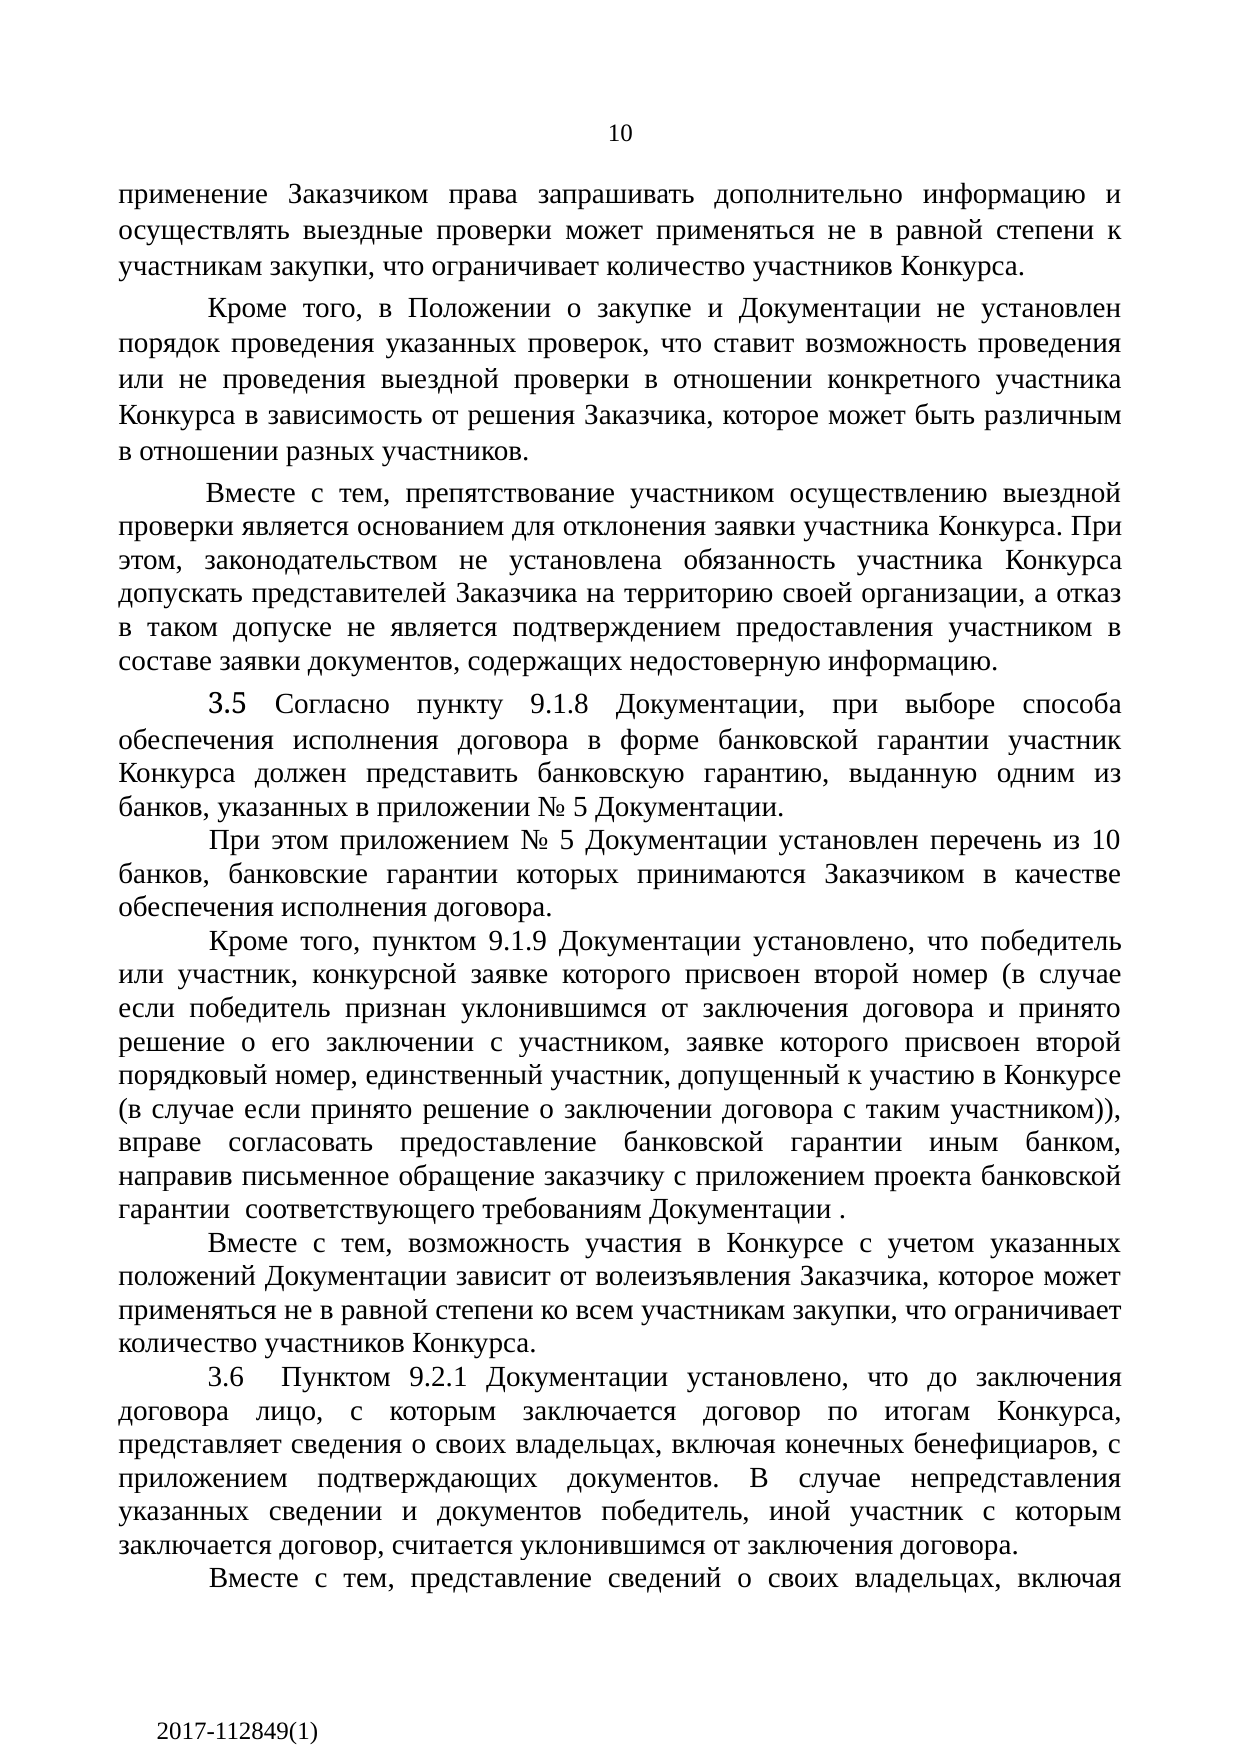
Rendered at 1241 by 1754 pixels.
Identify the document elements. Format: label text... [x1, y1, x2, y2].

text Кроме того, в Положении о закупке и Документации не установлен порядок проведения указанных проверок, что ставит возможность проведения или не проведения выездной проверки в отношении конкретного участника Конкурса в зависимость от решения Заказчика, которое может быть различным в отношении разных участников. [118, 290, 1122, 467]
text При этом приложением № 5 Документации установлен перечень из 10 банков, банковские гарантии которых принимаются Заказчиком в качестве обеспечения исполнения договора. [118, 822, 1122, 923]
text применение Заказчиком права запрашивать дополнительно информацию и осуществлять выездные проверки может применяться не в равной степени к участникам закупки, что ограничивает количество участников Конкурса. [118, 176, 1122, 282]
text Вместе с тем, представление сведений о своих владельцах, включая [118, 1560, 1122, 1594]
text 3.6 Пунктом 9.2.1 Документации установлено, что до заключения договора лицо, с которым заключается договор по итогам Конкурса, представляет сведения о своих владельцах, включая конечных бенефициаров, с приложением подтверждающих документов. В случае непредставления указанных сведении и документов победитель, иной участник с которым заключается договор, считается уклонившимся от заключения договора. [118, 1359, 1122, 1560]
text 3.5 Согласно пункту 9.1.8 Документации, при выборе способа обеспечения исполнения договора в форме банковской гарантии участник Конкурса должен представить банковскую гарантию, выданную одним из банков, указанных в приложении № 5 Документации. [118, 682, 1122, 822]
text Кроме того, пунктом 9.1.9 Документации установлено, что победитель или участник, конкурсной заявке которого присвоен второй номер (в случае если победитель признан уклонившимся от заключения договора и принято решение о его заключении с участником, заявке которого присвоен второй порядковый номер, единственный участник, допущенный к участию в Конкурсе (в случае если принято решение о заключении договора с таким участником)), вправе согласовать предоставление банковской гарантии иным банком, направив письменное обращение заказчику с приложением проекта банковской гарантии соответствующего требованиям Документации . [118, 923, 1122, 1225]
text Вместе с тем, возможность участия в Конкурсе с учетом указанных положений Документации зависит от волеизъявления Заказчика, которое может применяться не в равной степени ко всем участникам закупки, что ограничивает количество участников Конкурса. [118, 1225, 1122, 1359]
text Вместе с тем, препятствование участником осуществлению выездной проверки является основанием для отклонения заявки участника Конкурса. При этом, законодательством не установлена обязанность участника Конкурса допускать представителей Заказчика на территорию своей организации, а отказ в таком допуске не является подтверждением предоставления участником в составе заявки документов, содержащих недостоверную информацию. [118, 475, 1122, 676]
